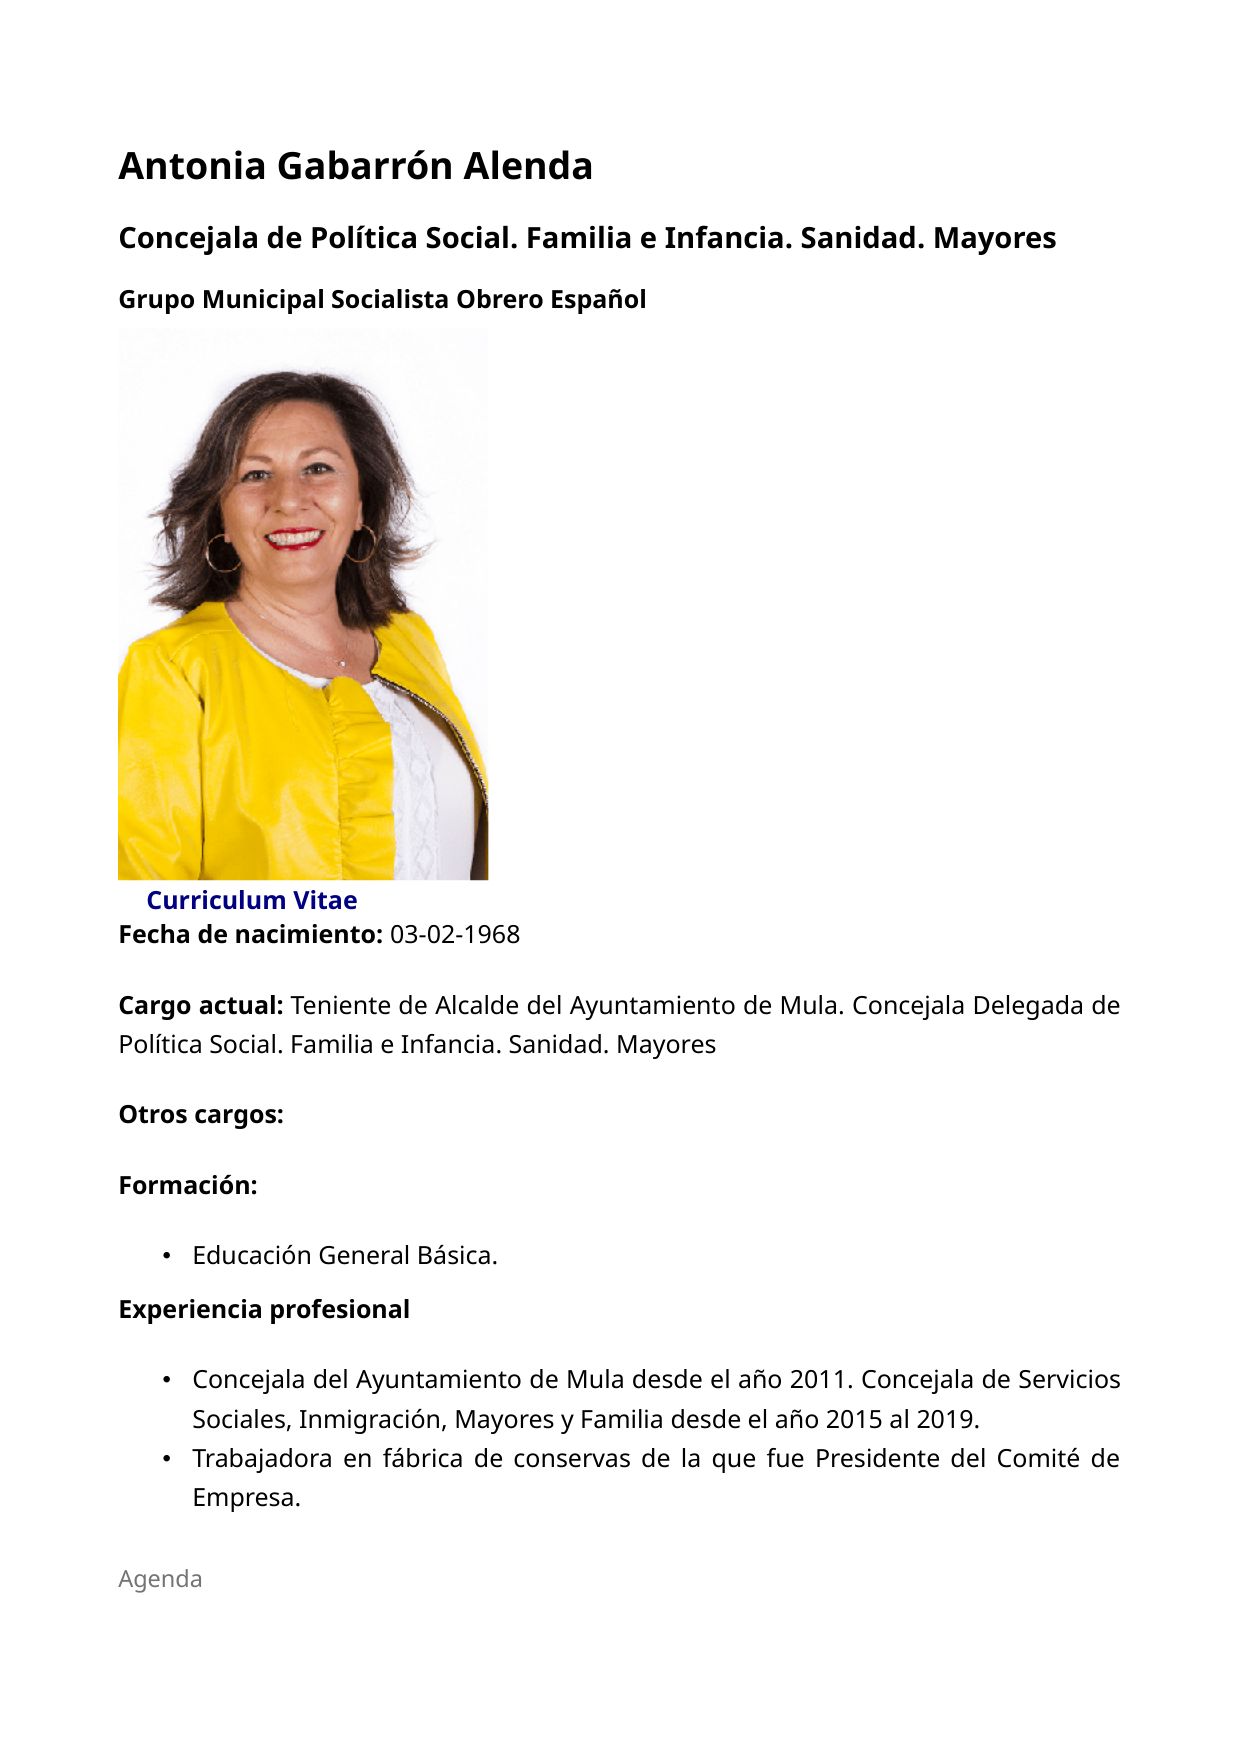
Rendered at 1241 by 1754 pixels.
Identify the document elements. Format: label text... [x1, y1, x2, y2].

list Trabajadora en fábrica de conservas de la que fue Presidente del Comité de Empresa. [162, 1440, 1122, 1514]
text Cargo actual: Teniente de Alcalde del Ayuntamiento de Mula. Concejala Delegada de Política Social. Familia e Infancia. Sanidad. Mayores [118, 987, 1122, 1061]
text Formación: [118, 1167, 1122, 1202]
text Experiencia profesional [118, 1292, 1122, 1326]
list Concejala del Ayuntamiento de Mula desde el año 2011. Concejala de Servicios Sociales, Inmigración, Mayores y Familia desde el año 2015 al 2019. [162, 1362, 1122, 1435]
subtitle Concejala de Política Social. Familia e Infancia. Sanidad. Mayores [118, 217, 1122, 257]
subtitle Antonia Gabarrón Alenda [118, 139, 1122, 190]
text Otros cargos: [118, 1097, 1122, 1131]
picture [118, 328, 489, 883]
subtitle Curriculum Vitae [146, 883, 1122, 917]
subtitle Agenda [118, 1562, 1122, 1594]
subtitle Grupo Municipal Socialista Obrero Español [118, 282, 1122, 316]
list Educación General Básica. [162, 1238, 1122, 1272]
text Fecha de nacimiento: 03-02-1968 [118, 917, 1122, 951]
